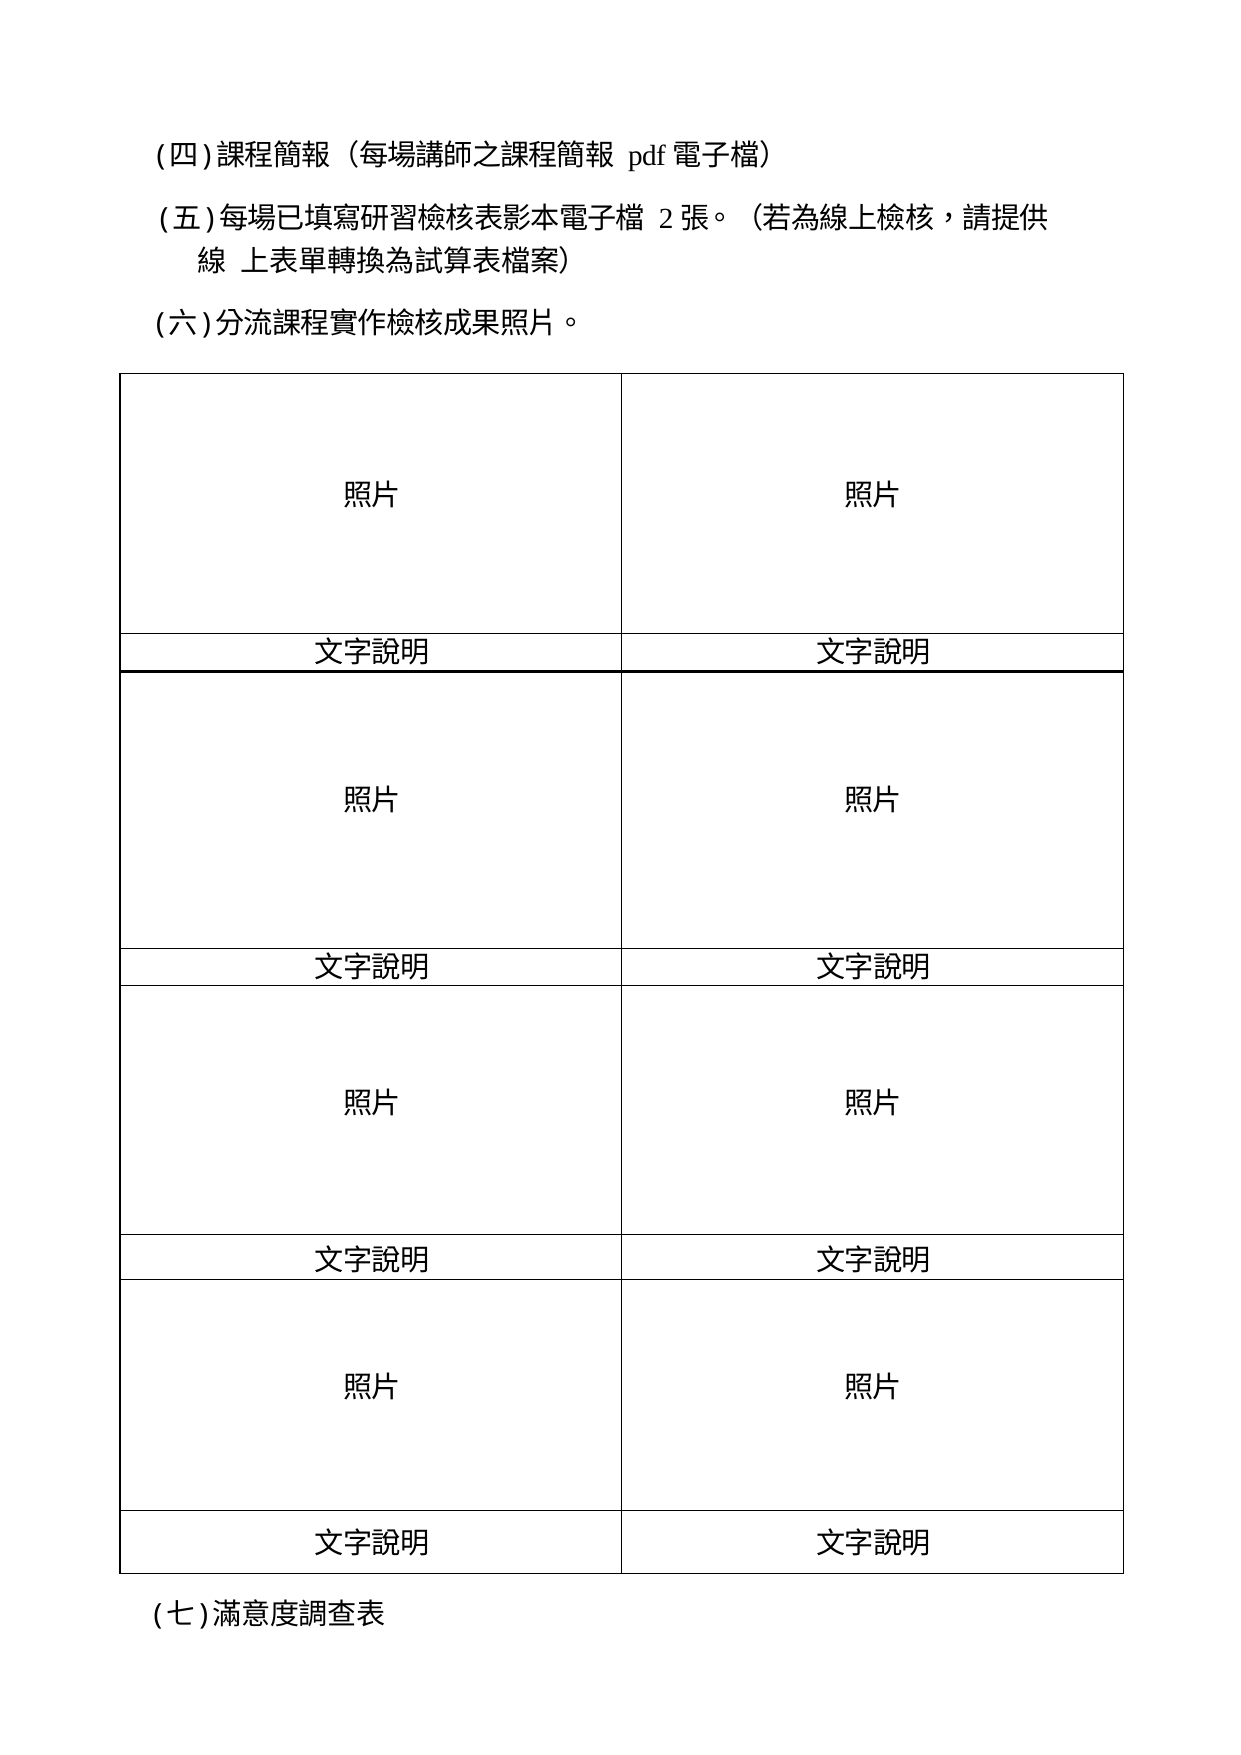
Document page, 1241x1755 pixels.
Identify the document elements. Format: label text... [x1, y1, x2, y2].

table_header 照片 [622, 673, 1123, 948]
table_cell 文字說明 [622, 1511, 1123, 1573]
table_cell 照片 [622, 986, 1123, 1234]
text (七)滿意度調查表 [148, 1591, 1186, 1633]
table_cell 文字說明 [622, 949, 1123, 985]
text (六)分流課程實作檢核成果照片。 [96, 300, 1186, 342]
table_cell 文字說明 [622, 634, 1123, 670]
table_cell 文字說明 [622, 1235, 1123, 1279]
text (四)課程簡報（每場講師之課程簡報 pdf 電子檔） [96, 131, 1072, 174]
table_header 照片 [622, 374, 1123, 633]
text (五)每場已填寫研習檢核表影本電子檔 2 張。（若為線上檢核，請提供線 上表單轉換為試算表檔案） [155, 194, 1073, 280]
table_header 照片 [121, 673, 621, 948]
table_cell 照片 [121, 1280, 621, 1510]
table_cell 照片 [121, 986, 621, 1234]
table_cell 文字說明 [121, 1511, 621, 1573]
table_cell 文字說明 [121, 634, 621, 670]
table_cell 文字說明 [121, 1235, 621, 1279]
table_cell 文字說明 [121, 949, 621, 985]
table_header 照片 [121, 374, 621, 633]
table_cell 照片 [622, 1280, 1123, 1510]
